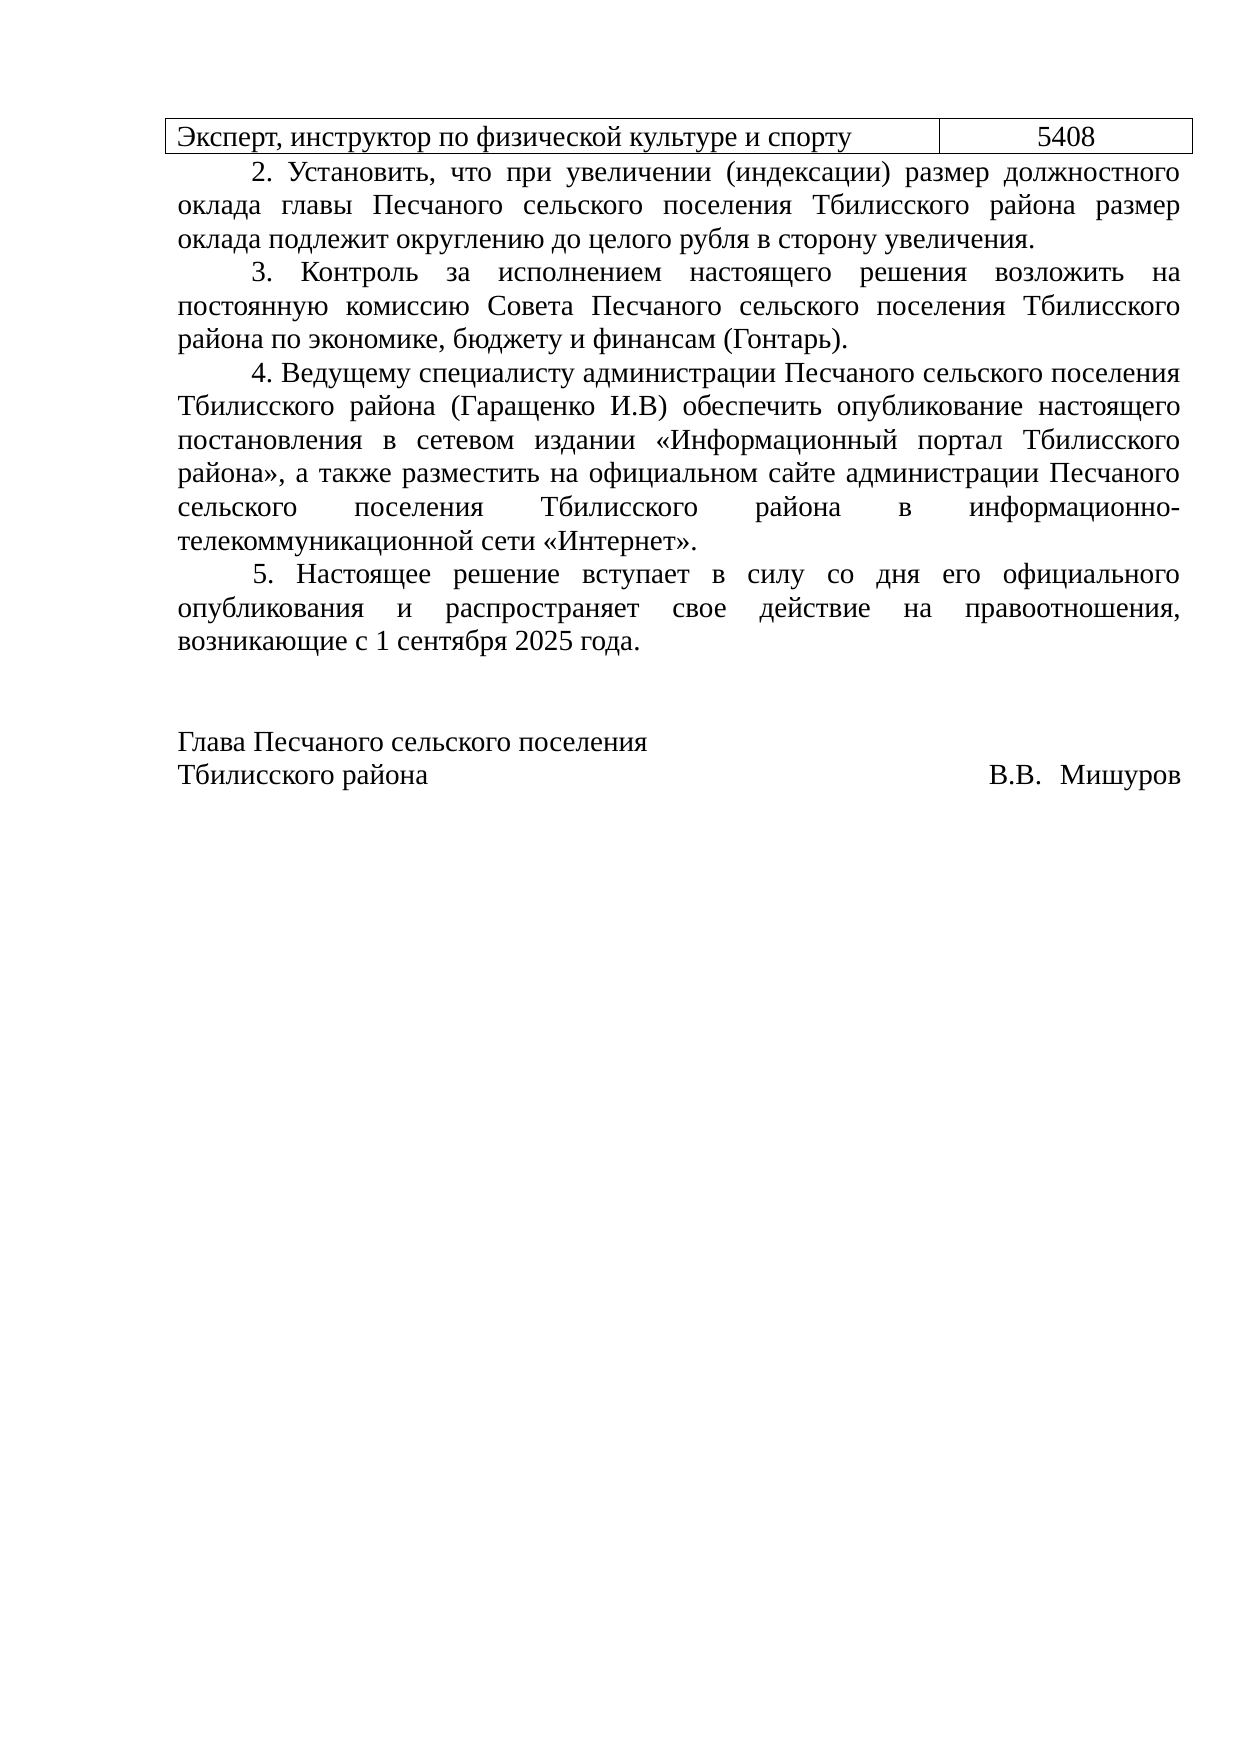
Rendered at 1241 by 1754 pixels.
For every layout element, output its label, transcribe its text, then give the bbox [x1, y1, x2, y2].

text 2. Установить, что при увеличении (индексации) размер должностного оклада главы Песчаного сельского поселения Тбилисского района размер оклада подлежит округлению до целого рубля в сторону увеличения. [177, 154, 1181, 254]
text Глава Песчаного сельского поселения [177, 724, 1181, 757]
text 5. Настоящее решение вступает в силу со дня его официального опубликования и распространяет свое действие на правоотношения, возникающие с 1 сентября 2025 года. [177, 556, 1181, 657]
text 4. Ведущему специалисту администрации Песчаного сельского поселения Тбилисского района (Гаращенко И.В) обеспечить опубликование настоящего постановления в сетевом издании «Информационный портал Тбилисского района», а также разместить на официальном сайте администрации Песчаного сельского поселения Тбилисского района в информационно-телекоммуникационной сети «Интернет». [177, 355, 1181, 556]
table_cell Эксперт, инструктор по физической культуре и спорту [166, 119, 939, 153]
text 3. Контроль за исполнением настоящего решения возложить на постоянную комиссию Совета Песчаного сельского поселения Тбилисского района по экономике, бюджету и финансам (Гонтарь). [177, 254, 1181, 355]
text Тбилисского района В.В. Мишуров [177, 757, 1181, 824]
table_cell 5408 [940, 119, 1192, 153]
